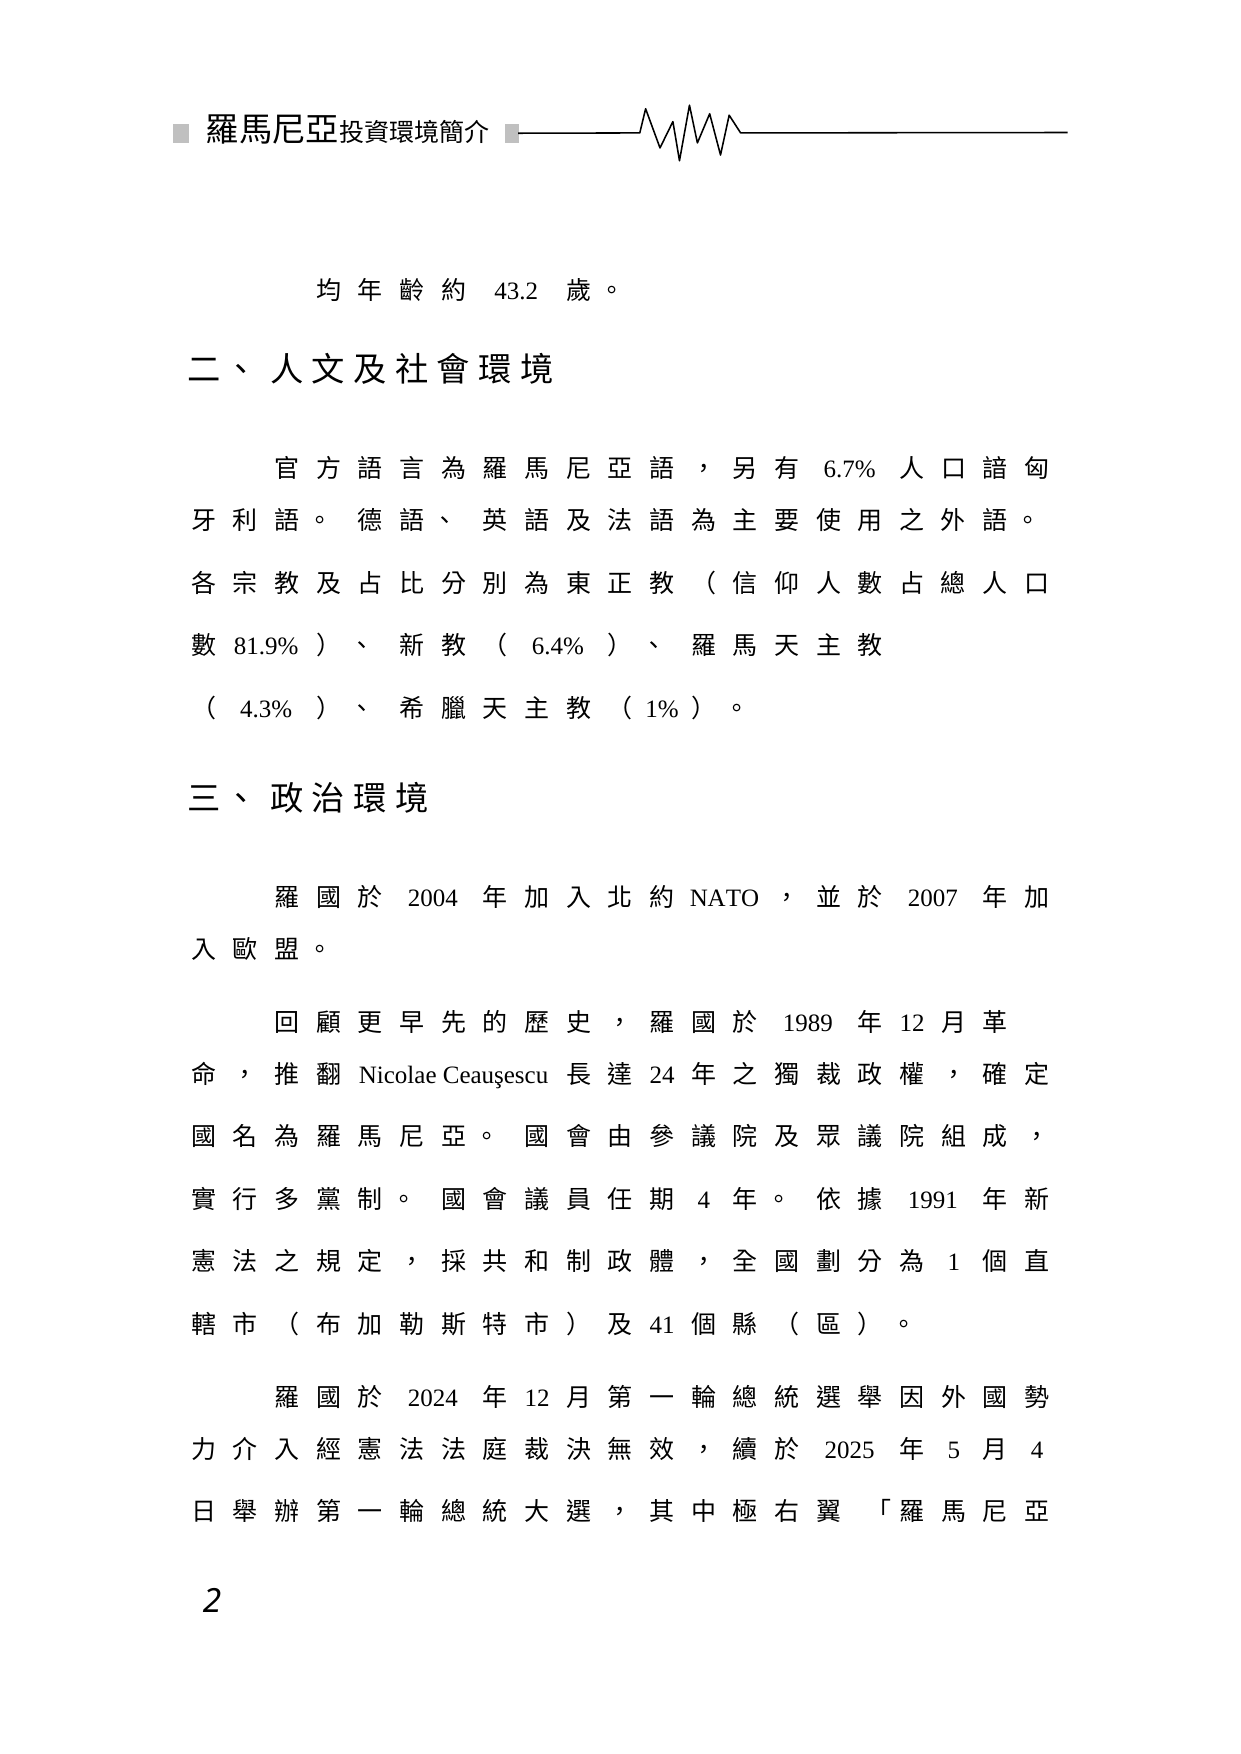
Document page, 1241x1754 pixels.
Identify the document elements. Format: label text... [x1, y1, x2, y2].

text 羅國於2004年加入北約NATO，並於2007年加入歐盟。 [183, 843, 1058, 968]
text 羅國於2024年12月第一輪總統選舉因外國勢力介入經憲法法庭裁決無效，續於2025年5月4日舉辦第一輪總統大選，其中極右翼「羅馬尼亞 [183, 1343, 1058, 1531]
text 二、人文及社會環境 [183, 326, 1058, 388]
text 官方語言為羅馬尼亞語，另有6.7%人口諳匈牙利語。德語、英語及法語為主要使用之外語。各宗教及占比分別為東正教（信仰人數占總人口數81.9%）、新教（6.4%）、羅馬天主教（4.3%）、希臘天主教（1%）。 [183, 415, 1058, 727]
text 均年齡約43.2歲。 [207, 236, 1058, 299]
text 回顧更早先的歷史，羅國於1989年12月革命，推翻Nicolae Ceauşescu長達24年之獨裁政權，確定國名為羅馬尼亞。國會由參議院及眾議院組成，實行多黨制。國會議員任期4年。依據1991年新憲法之規定，採共和制政體，全國劃分為1個直轄市（布加勒斯特市）及41個縣（區）。 [183, 968, 1058, 1343]
text 三、政治環境 [183, 754, 1058, 817]
